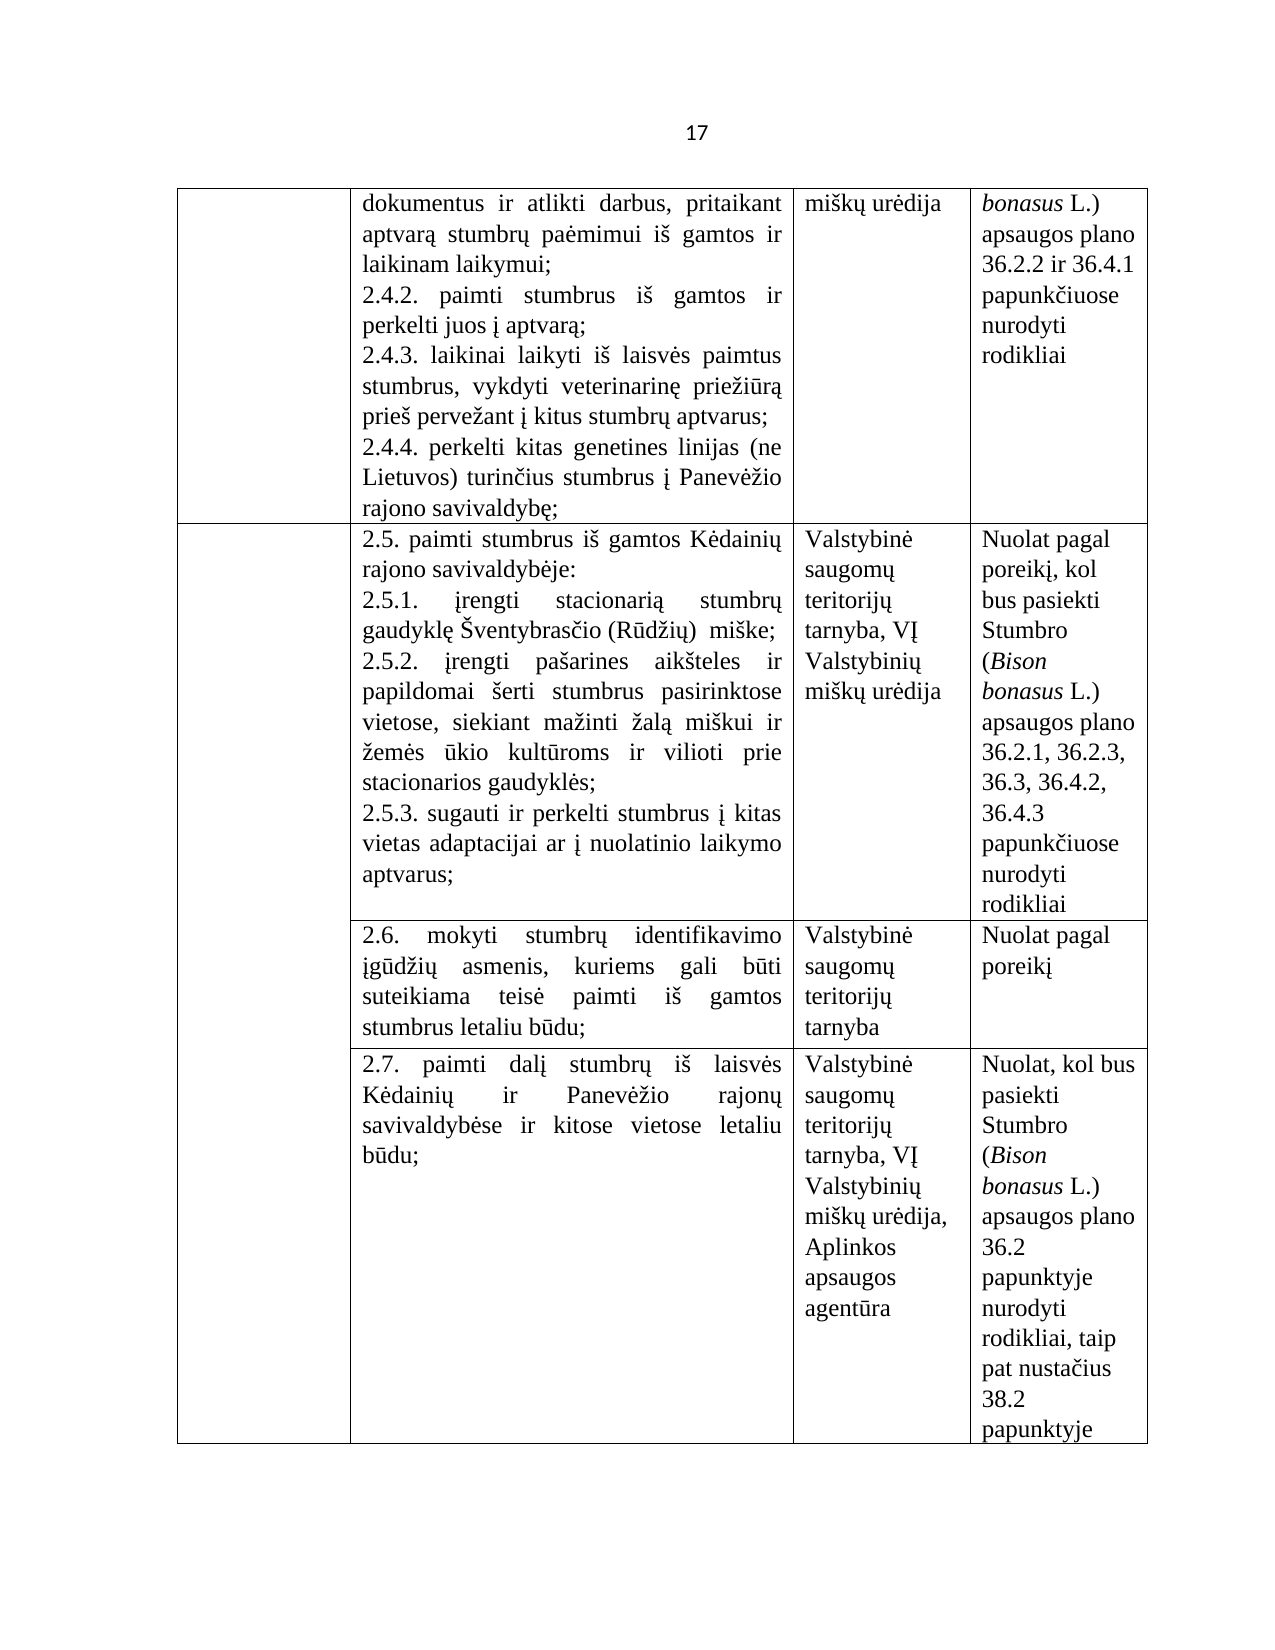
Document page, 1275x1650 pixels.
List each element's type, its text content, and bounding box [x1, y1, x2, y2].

table_cell Valstybinė saugomų teritorijų tarnyba, VĮ Valstybinių miškų urėdija [794, 524, 970, 919]
table_cell miškų urėdija [794, 189, 970, 523]
table_cell dokumentus ir atlikti darbus, pritaikant aptvarą stumbrų paėmimui iš gamtos ir laikinam laikymui; 2.4.2. paimti stumbrus iš gamtos ir perkelti juos į aptvarą; 2.4.3. laikinai laikyti iš laisvės paimtus stumbrus, vykdyti veterinarinę priežiūrą prieš pervežant į kitus stumbrų aptvarus; 2.4.4. perkelti kitas genetines linijas (ne Lietuvos) turinčius stumbrus į Panevėžio rajono savivaldybę; [351, 189, 793, 523]
table_cell Valstybinė saugomų teritorijų tarnyba, VĮ Valstybinių miškų urėdija, Aplinkos apsaugos agentūra [794, 1049, 970, 1443]
table_cell [178, 189, 350, 523]
table_cell Valstybinė saugomų teritorijų tarnyba [794, 921, 970, 1048]
table_cell [178, 524, 350, 1443]
table_cell Nuolat, kol bus pasiekti Stumbro (Bison bonasus L.) apsaugos plano 36.2 papunktyje nurodyti rodikliai, taip pat nustačius 38.2 papunktyje [971, 1049, 1147, 1443]
table_cell Nuolat pagal poreikį [971, 921, 1147, 1048]
table_cell 2.6. mokyti stumbrų identifikavimo įgūdžių asmenis, kuriems gali būti suteikiama teisė paimti iš gamtos stumbrus letaliu būdu; [351, 921, 793, 1048]
table_cell 2.5. paimti stumbrus iš gamtos Kėdainių rajono savivaldybėje: 2.5.1. įrengti stacionarią stumbrų gaudyklę Šventybrasčio (Rūdžių) miške; 2.5.2. įrengti pašarines aikšteles ir papildomai šerti stumbrus pasirinktose vietose, siekiant mažinti žalą miškui ir žemės ūkio kultūroms ir vilioti prie stacionarios gaudyklės; 2.5.3. sugauti ir perkelti stumbrus į kitas vietas adaptacijai ar į nuolatinio laikymo aptvarus; [351, 524, 793, 919]
table_cell Nuolat pagal poreikį, kol bus pasiekti Stumbro (Bison bonasus L.) apsaugos plano 36.2.1, 36.2.3, 36.3, 36.4.2, 36.4.3 papunkčiuose nurodyti rodikliai [971, 524, 1147, 919]
table_cell bonasus L.) apsaugos plano 36.2.2 ir 36.4.1 papunkčiuose nurodyti rodikliai [971, 189, 1147, 523]
table_cell 2.7. paimti dalį stumbrų iš laisvės Kėdainių ir Panevėžio rajonų savivaldybėse ir kitose vietose letaliu būdu; [351, 1049, 793, 1443]
